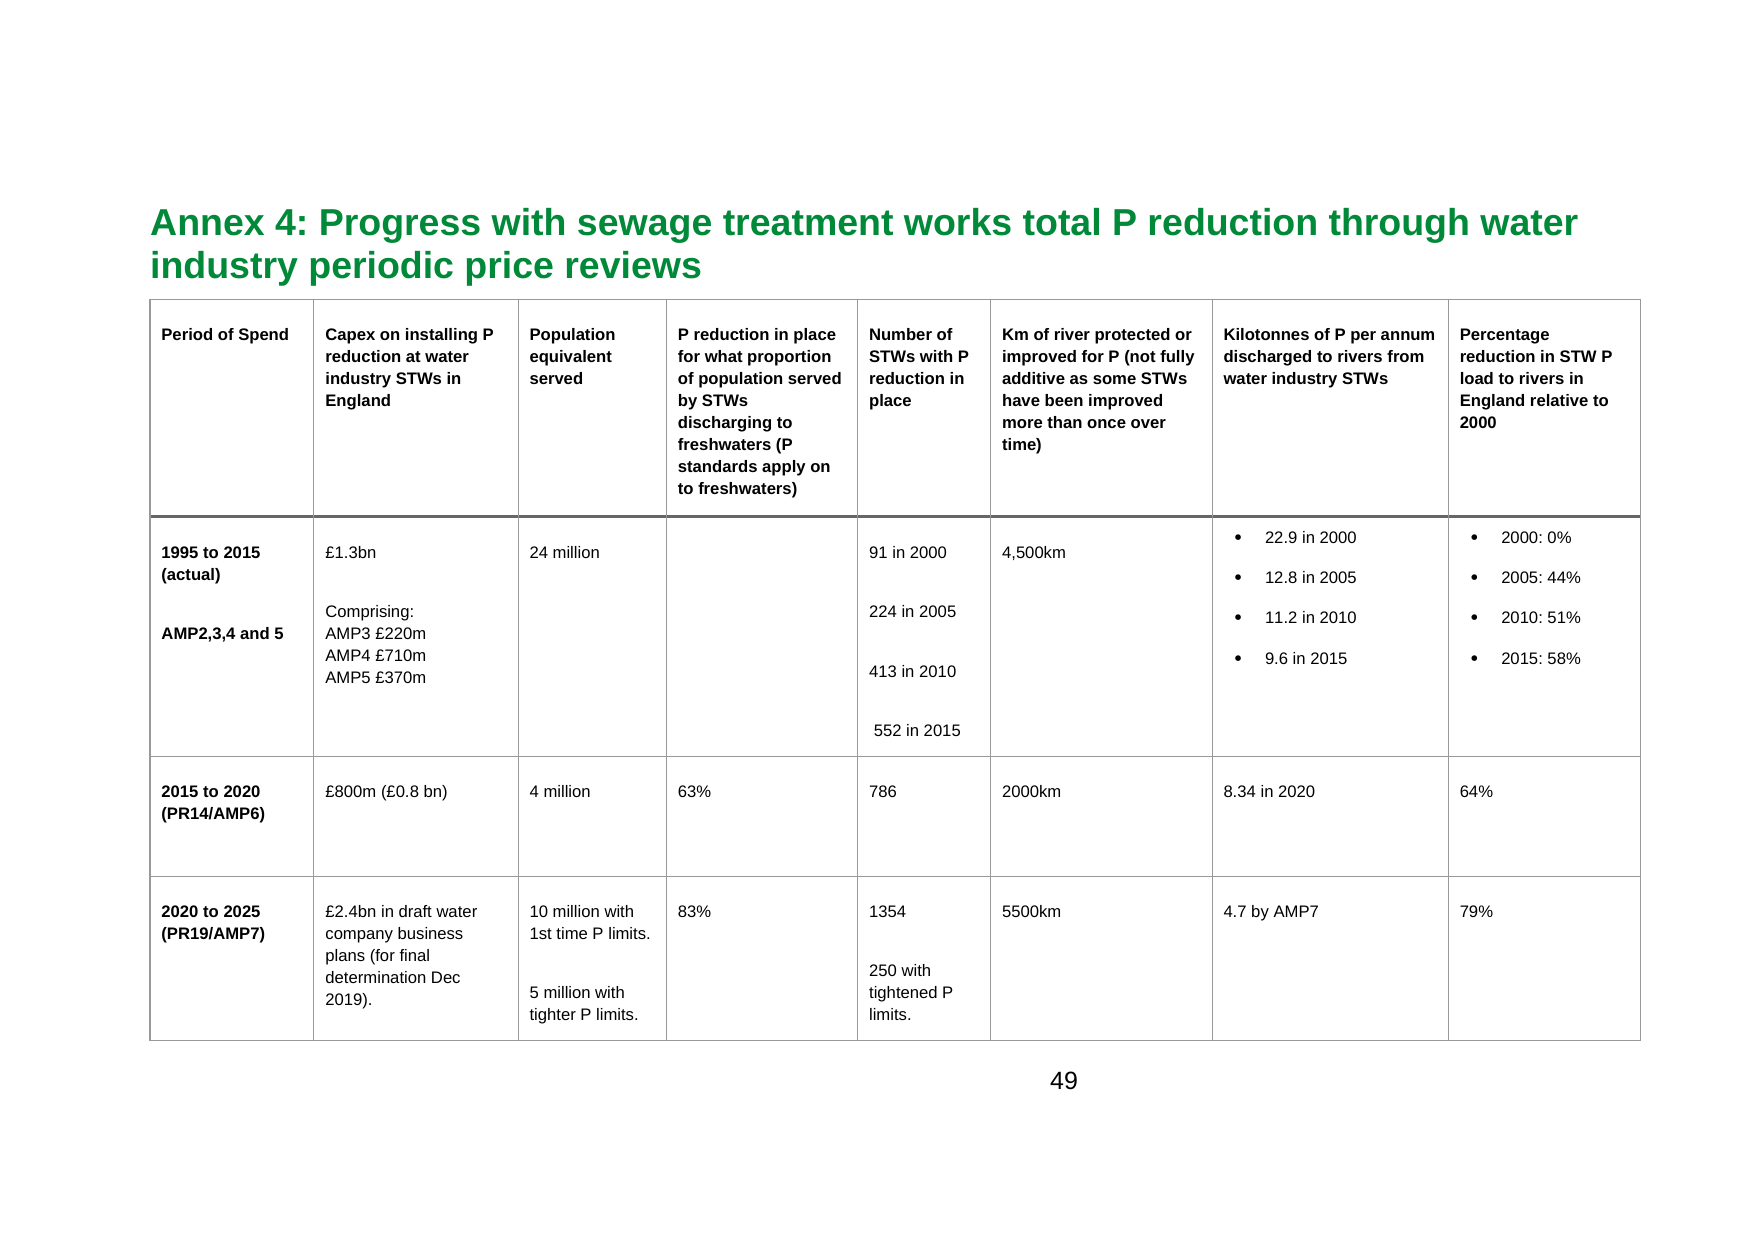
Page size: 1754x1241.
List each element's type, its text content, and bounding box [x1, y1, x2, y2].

table_cell 4 million [519, 757, 666, 876]
table_cell 5500km [991, 877, 1212, 1039]
table_cell 2020 to 2025 (PR19/AMP7) [151, 877, 313, 1039]
table_header Population equivalent served [519, 300, 666, 514]
subtitle Annex 4: Progress with sewage treatment works total P reduction through water industry periodic price reviews [150, 200, 1604, 286]
table_cell 1995 to 2015 (actual) AMP2,3,4 and 5 [151, 518, 313, 756]
table_cell 22.9 in 2000 12.8 in 2005 11.2 in 2010 9.6 in 2015 [1213, 518, 1448, 756]
table_header Kilotonnes of P per annum discharged to rivers from water industry STWs [1213, 300, 1448, 514]
table_cell 83% [667, 877, 857, 1039]
table_cell 8.34 in 2020 [1213, 757, 1448, 876]
table_cell 91 in 2000 224 in 2005 413 in 2010 552 in 2015 [858, 518, 990, 756]
table_header Number of STWs with P reduction in place [858, 300, 990, 514]
table_cell 24 million [519, 518, 666, 756]
table_cell 2015 to 2020 (PR14/AMP6) [151, 757, 313, 876]
table_cell 4.7 by AMP7 [1213, 877, 1448, 1039]
table_cell £2.4bn in draft water company business plans (for final determination Dec 2019). [314, 877, 518, 1039]
table_header P reduction in place for what proportion of population served by STWs discharging to freshwaters (P standards apply on to freshwaters) [667, 300, 857, 514]
table_header Km of river protected or improved for P (not fully additive as some STWs have been improved more than once over time) [991, 300, 1212, 514]
table_cell 63% [667, 757, 857, 876]
table_cell 2000: 0% 2005: 44% 2010: 51% 2015: 58% [1449, 518, 1640, 756]
table_cell 2000km [991, 757, 1212, 876]
table_header Period of Spend [151, 300, 313, 514]
table_cell 786 [858, 757, 990, 876]
table_cell 1354 250 with tightened P limits. [858, 877, 990, 1039]
table_cell 10 million with 1st time P limits. 5 million with tighter P limits. [519, 877, 666, 1039]
table_cell £800m (£0.8 bn) [314, 757, 518, 876]
table_cell 4,500km [991, 518, 1212, 756]
table_header Percentage reduction in STW P load to rivers in England relative to 2000 [1449, 300, 1640, 514]
table_cell [667, 518, 857, 756]
table_cell £1.3bn Comprising: AMP3 £220m AMP4 £710m AMP5 £370m [314, 518, 518, 756]
table_header Capex on installing P reduction at water industry STWs in England [314, 300, 518, 514]
table_cell 79% [1449, 877, 1640, 1039]
table_cell 64% [1449, 757, 1640, 876]
